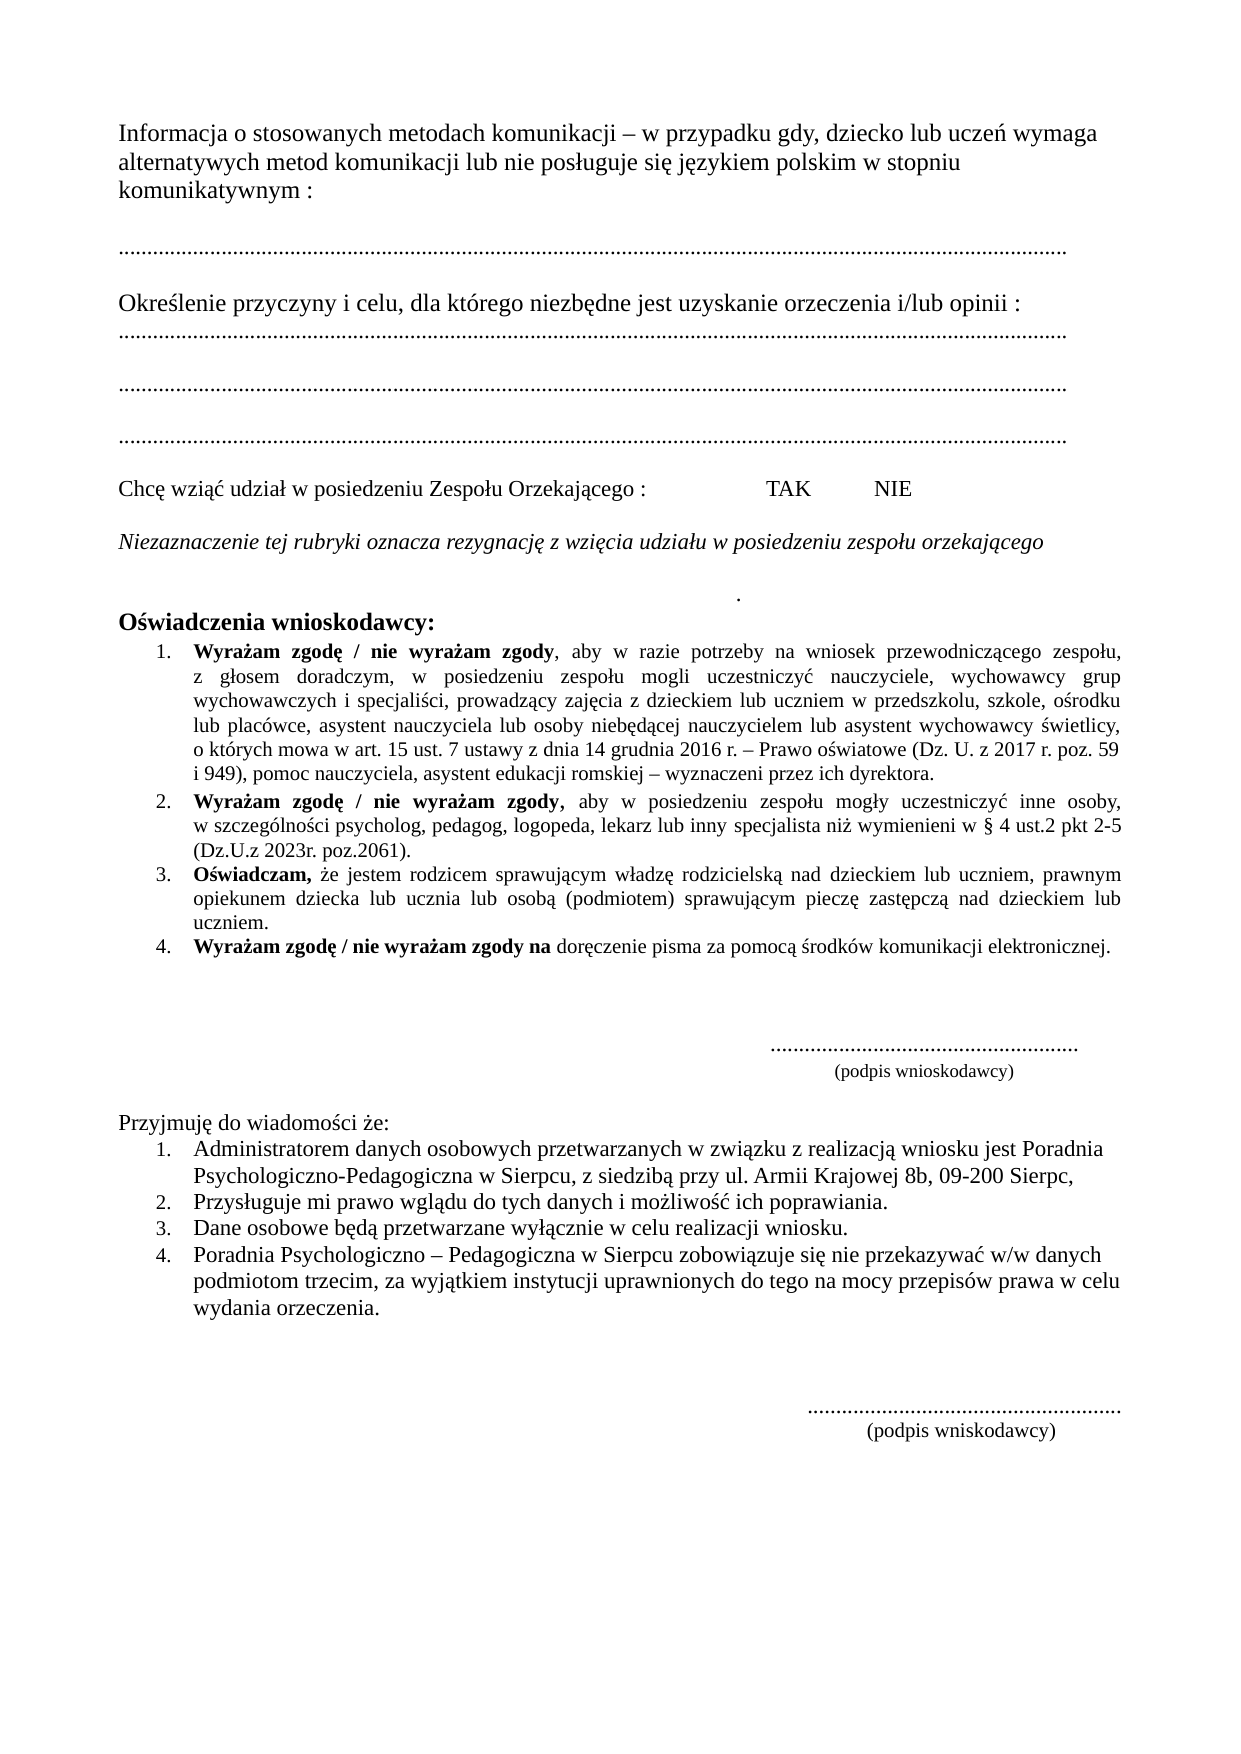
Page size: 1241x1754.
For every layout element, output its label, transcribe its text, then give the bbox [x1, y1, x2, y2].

text (podpis wniskodawcy) [118, 1418, 1122, 1442]
text ...................................................................................................................................................................... [118, 422, 1122, 449]
list Wyrażam zgodę / nie wyrażam zgody, aby w razie potrzeby na wniosek przewodniczącego zespołu, z głosem doradczym, w posiedzeniu zespołu mogli uczestniczyć nauczyciele, wychowawcy grup wychowawczych i specjaliści, prowadzący zajęcia z dzieckiem lub uczniem w przedszkolu, szkole, ośrodku lub placówce, asystent nauczyciela lub osoby niebędącej nauczycielem lub asystent wychowawcy świetlicy, o których mowa w art. 15 ust. 7 ustawy z dnia 14 grudnia 2016 r. – Prawo oświatowe (Dz. U. z 2017 r. poz. 59 i 949), pomoc nauczyciela, asystent edukacji romskiej – wyznaczeni przez ich dyrektora. [156, 636, 1122, 785]
list Poradnia Psychologiczno – Pedagogiczna w Sierpcu zobowiązuje się nie przekazywać w/w danych podmiotom trzecim, za wyjątkiem instytucji uprawnionych do tego na mocy przepisów prawa w celu wydania orzeczenia. [156, 1241, 1122, 1320]
list Wyrażam zgodę / nie wyrażam zgody na doręczenie pisma za pomocą środków komunikacji elektronicznej. [156, 934, 1122, 958]
text Informacja o stosowanych metodach komunikacji – w przypadku gdy, dziecko lub uczeń wymaga alternatywych metod komunikacji lub nie posługuje się językiem polskim w stopniu komunikatywnym : [118, 118, 1122, 204]
list Administratorem danych osobowych przetwarzanych w związku z realizacją wniosku jest Poradnia Psychologiczno-Pedagogiczna w Sierpcu, z siedzibą przy ul. Armii Krajowej 8b, 09-200 Sierpc, [156, 1135, 1122, 1188]
text Określenie przyczyny i celu, dla którego niezbędne jest uzyskanie orzeczenia i/lub opinii : [118, 288, 1122, 317]
list Przysługuje mi prawo wglądu do tych danych i możliwość ich poprawiania. [156, 1188, 1122, 1214]
text ...................................................................................................................................................................... [118, 233, 1122, 259]
list Oświadczam, że jestem rodzicem sprawującym władzę rodzicielską nad dzieckiem lub uczniem, prawnym opiekunem dziecka lub ucznia lub osobą (podmiotem) sprawującym pieczę zastępczą nad dzieckiem lub uczniem. [156, 862, 1122, 934]
text ...................................................................................................................................................................... [118, 370, 1122, 396]
text Chcę wziąć udział w posiedzeniu Zespołu Orzekającego : TAK NIE [118, 475, 1122, 501]
text . [118, 581, 1122, 607]
text Przyjmuję do wiadomości że: [118, 1109, 1122, 1135]
text ....................................................... [118, 1392, 1122, 1418]
list Dane osobowe będą przetwarzane wyłącznie w celu realizacji wniosku. [156, 1214, 1122, 1241]
text ...................................................... [118, 1030, 1122, 1056]
text ...................................................................................................................................................................... [118, 317, 1122, 343]
list Wyrażam zgodę / nie wyrażam zgody, aby w posiedzeniu zespołu mogły uczestniczyć inne osoby, w szczególności psycholog, pedagog, logopeda, lekarz lub inny specjalista niż wymienieni w § 4 ust.2 pkt 2-5 (Dz.U.z 2023r. poz.2061). [156, 785, 1122, 862]
text Oświadczenia wnioskodawcy: [118, 607, 1122, 636]
text (podpis wnioskodawcy) [118, 1056, 1122, 1083]
text Niezaznaczenie tej rubryki oznacza rezygnację z wzięcia udziału w posiedzeniu zespołu orzekającego [118, 528, 1122, 554]
